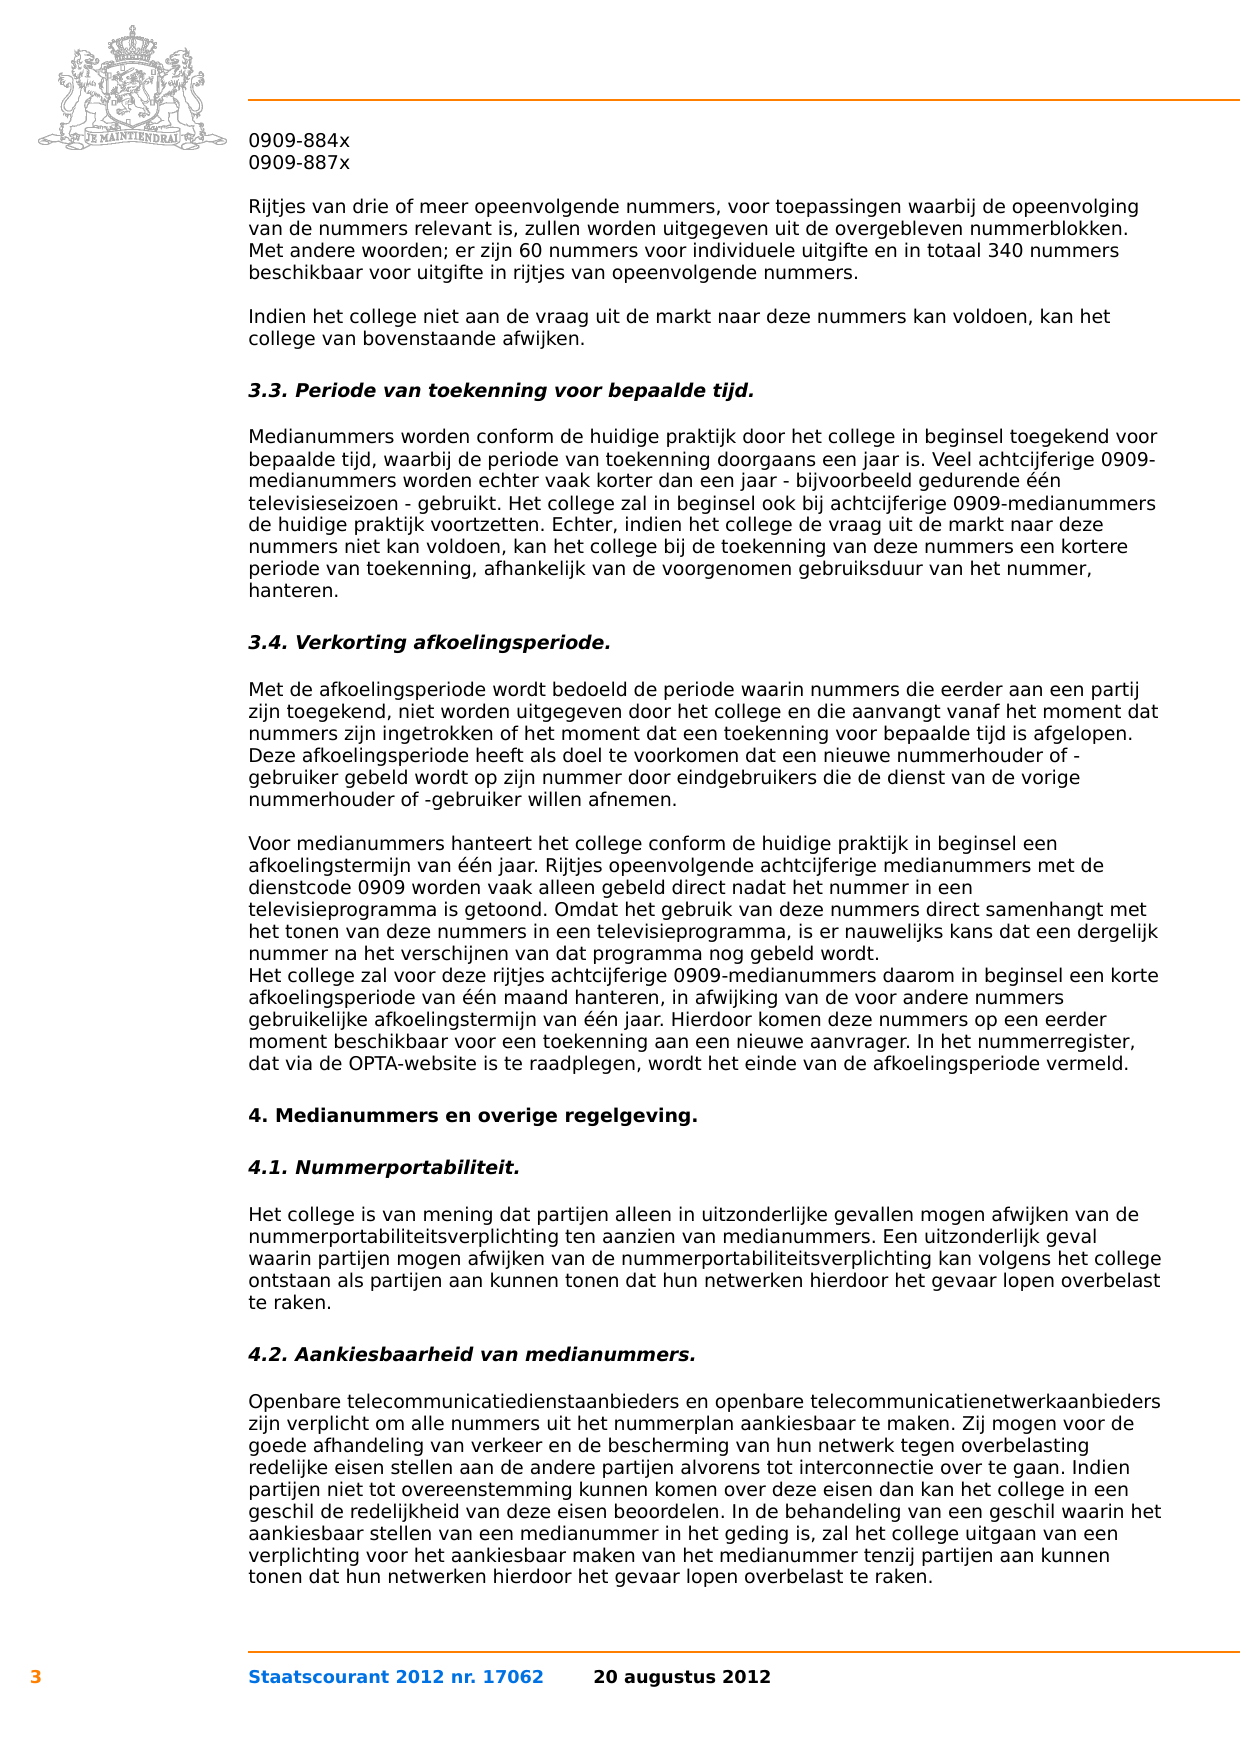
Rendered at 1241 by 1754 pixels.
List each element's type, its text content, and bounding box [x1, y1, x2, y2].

text Met andere woorden; er zijn 60 nummers voor individuele uitgifte en in totaal 340 nummers beschikbaar voor uitgifte in rijtjes van opeenvolgende nummers. [248, 240, 1163, 284]
text Indien het college niet aan de vraag uit de markt naar deze nummers kan voldoen, kan het college van bovenstaande afwijken. [248, 306, 1163, 349]
text Openbare telecommunicatiedienstaanbieders en openbare telecommunicatienetwerkaanbieders zijn verplicht om alle nummers uit het nummerplan aankiesbaar te maken. Zij mogen voor de goede afhandeling van verkeer en de bescherming van hun netwerk tegen overbelasting redelijke eisen stellen aan de andere partijen alvorens tot interconnectie over te gaan. Indien partijen niet tot overeenstemming kunnen komen over deze eisen dan kan het college in een geschil de redelijkheid van deze eisen beoordelen. In de behandeling van een geschil waarin het aankiesbaar stellen van een medianummer in het geding is, zal het college uitgaan van een verplichting voor het aankiesbaar maken van het medianummer tenzij partijen aan kunnen tonen dat hun netwerken hierdoor het gevaar lopen overbelast te raken. [248, 1391, 1163, 1588]
subtitle 3.3. Periode van toekenning voor bepaalde tijd. [248, 379, 1163, 401]
text Medianummers worden conform de huidige praktijk door het college in beginsel toegekend voor bepaalde tijd, waarbij de periode van toekenning doorgaans een jaar is. Veel achtcijferige 0909-medianummers worden echter vaak korter dan een jaar - bijvoorbeeld gedurende één televisieseizoen - gebruikt. Het college zal in beginsel ook bij achtcijferige 0909-medianummers de huidige praktijk voortzetten. Echter, indien het college de vraag uit de markt naar deze nummers niet kan voldoen, kan het college bij de toekenning van deze nummers een kortere periode van toekenning, afhankelijk van de voorgenomen gebruiksduur van het nummer, hanteren. [248, 426, 1163, 602]
text Voor medianummers hanteert het college conform de huidige praktijk in beginsel een afkoelingstermijn van één jaar. Rijtjes opeenvolgende achtcijferige medianummers met de dienstcode 0909 worden vaak alleen gebeld direct nadat het nummer in een televisieprogramma is getoond. Omdat het gebruik van deze nummers direct samenhangt met het tonen van deze nummers in een televisieprogramma, is er nauwelijks kans dat een dergelijk nummer na het verschijnen van dat programma nog gebeld wordt. [248, 833, 1163, 965]
text Het college is van mening dat partijen alleen in uitzonderlijke gevallen mogen afwijken van de nummerportabiliteitsverplichting ten aanzien van medianummers. Een uitzonderlijk geval waarin partijen mogen afwijken van de nummerportabiliteitsverplichting kan volgens het college ontstaan als partijen aan kunnen tonen dat hun netwerken hierdoor het gevaar lopen overbelast te raken. [248, 1204, 1163, 1314]
text 0909-884x [248, 130, 1163, 152]
text 0909-887x [248, 152, 1163, 174]
subtitle 4.2. Aankiesbaarheid van medianummers. [248, 1344, 1163, 1366]
subtitle 3.4. Verkorting afkoelingsperiode. [248, 632, 1163, 654]
subtitle 4.1. Nummerportabiliteit. [248, 1157, 1163, 1179]
text Het college zal voor deze rijtjes achtcijferige 0909-medianummers daarom in beginsel een korte afkoelingsperiode van één maand hanteren, in afwijking van de voor andere nummers gebruikelijke afkoelingstermijn van één jaar. Hierdoor komen deze nummers op een eerder moment beschikbaar voor een toekenning aan een nieuwe aanvrager. In het nummerregister, dat via de OPTA-website is te raadplegen, wordt het einde van de afkoelingsperiode vermeld. [248, 965, 1163, 1075]
subtitle 4. Medianummers en overige regelgeving. [248, 1105, 1163, 1127]
picture [38, 25, 227, 150]
text Rijtjes van drie of meer opeenvolgende nummers, voor toepassingen waarbij de opeenvolging van de nummers relevant is, zullen worden uitgegeven uit de overgebleven nummerblokken. [248, 196, 1163, 240]
text Met de afkoelingsperiode wordt bedoeld de periode waarin nummers die eerder aan een partij zijn toegekend, niet worden uitgegeven door het college en die aanvangt vanaf het moment dat nummers zijn ingetrokken of het moment dat een toekenning voor bepaalde tijd is afgelopen. Deze afkoelingsperiode heeft als doel te voorkomen dat een nieuwe nummerhouder of -gebruiker gebeld wordt op zijn nummer door eindgebruikers die de dienst van de vorige nummerhouder of -gebruiker willen afnemen. [248, 679, 1163, 811]
